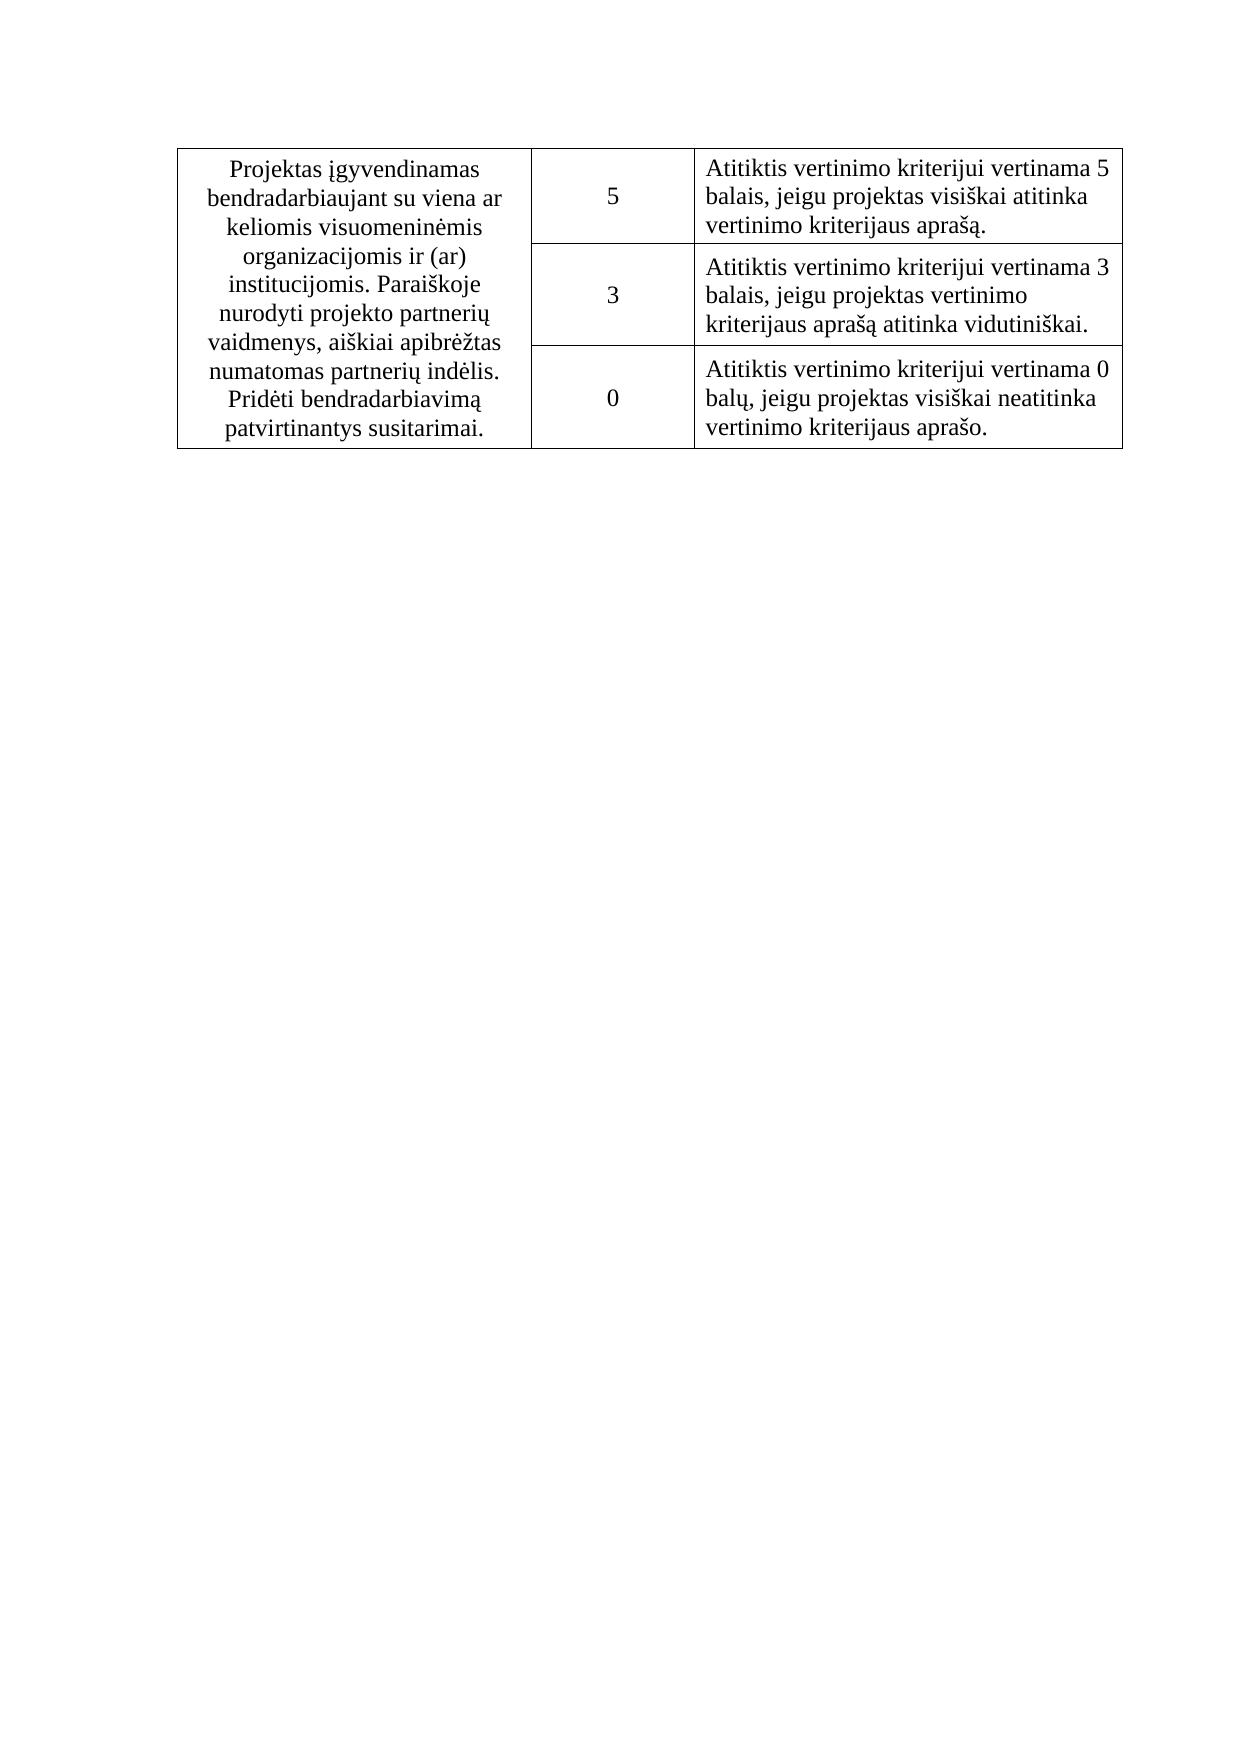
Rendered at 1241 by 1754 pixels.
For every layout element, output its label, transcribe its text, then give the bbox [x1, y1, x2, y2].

table_cell Atitiktis vertinimo kriterijui vertinama 5 balais, jeigu projektas visiškai atitinka vertinimo kriterijaus aprašą. [695, 149, 1122, 243]
table_cell Atitiktis vertinimo kriterijui vertinama 3 balais, jeigu projektas vertinimo kriterijaus aprašą atitinka vidutiniškai. [695, 244, 1122, 345]
table_cell Projektas įgyvendinamas bendradarbiaujant su viena ar keliomis visuomeninėmis organizacijomis ir (ar) institucijomis. Paraiškoje nurodyti projekto partnerių vaidmenys, aiškiai apibrėžtas numatomas partnerių indėlis. Pridėti bendradarbiavimą patvirtinantys susitarimai. [178, 149, 531, 448]
table_cell 3 [532, 244, 694, 345]
table_cell Atitiktis vertinimo kriterijui vertinama 0 balų, jeigu projektas visiškai neatitinka vertinimo kriterijaus aprašo. [695, 346, 1122, 448]
table_cell 0 [532, 346, 694, 448]
table_cell 5 [532, 149, 694, 243]
